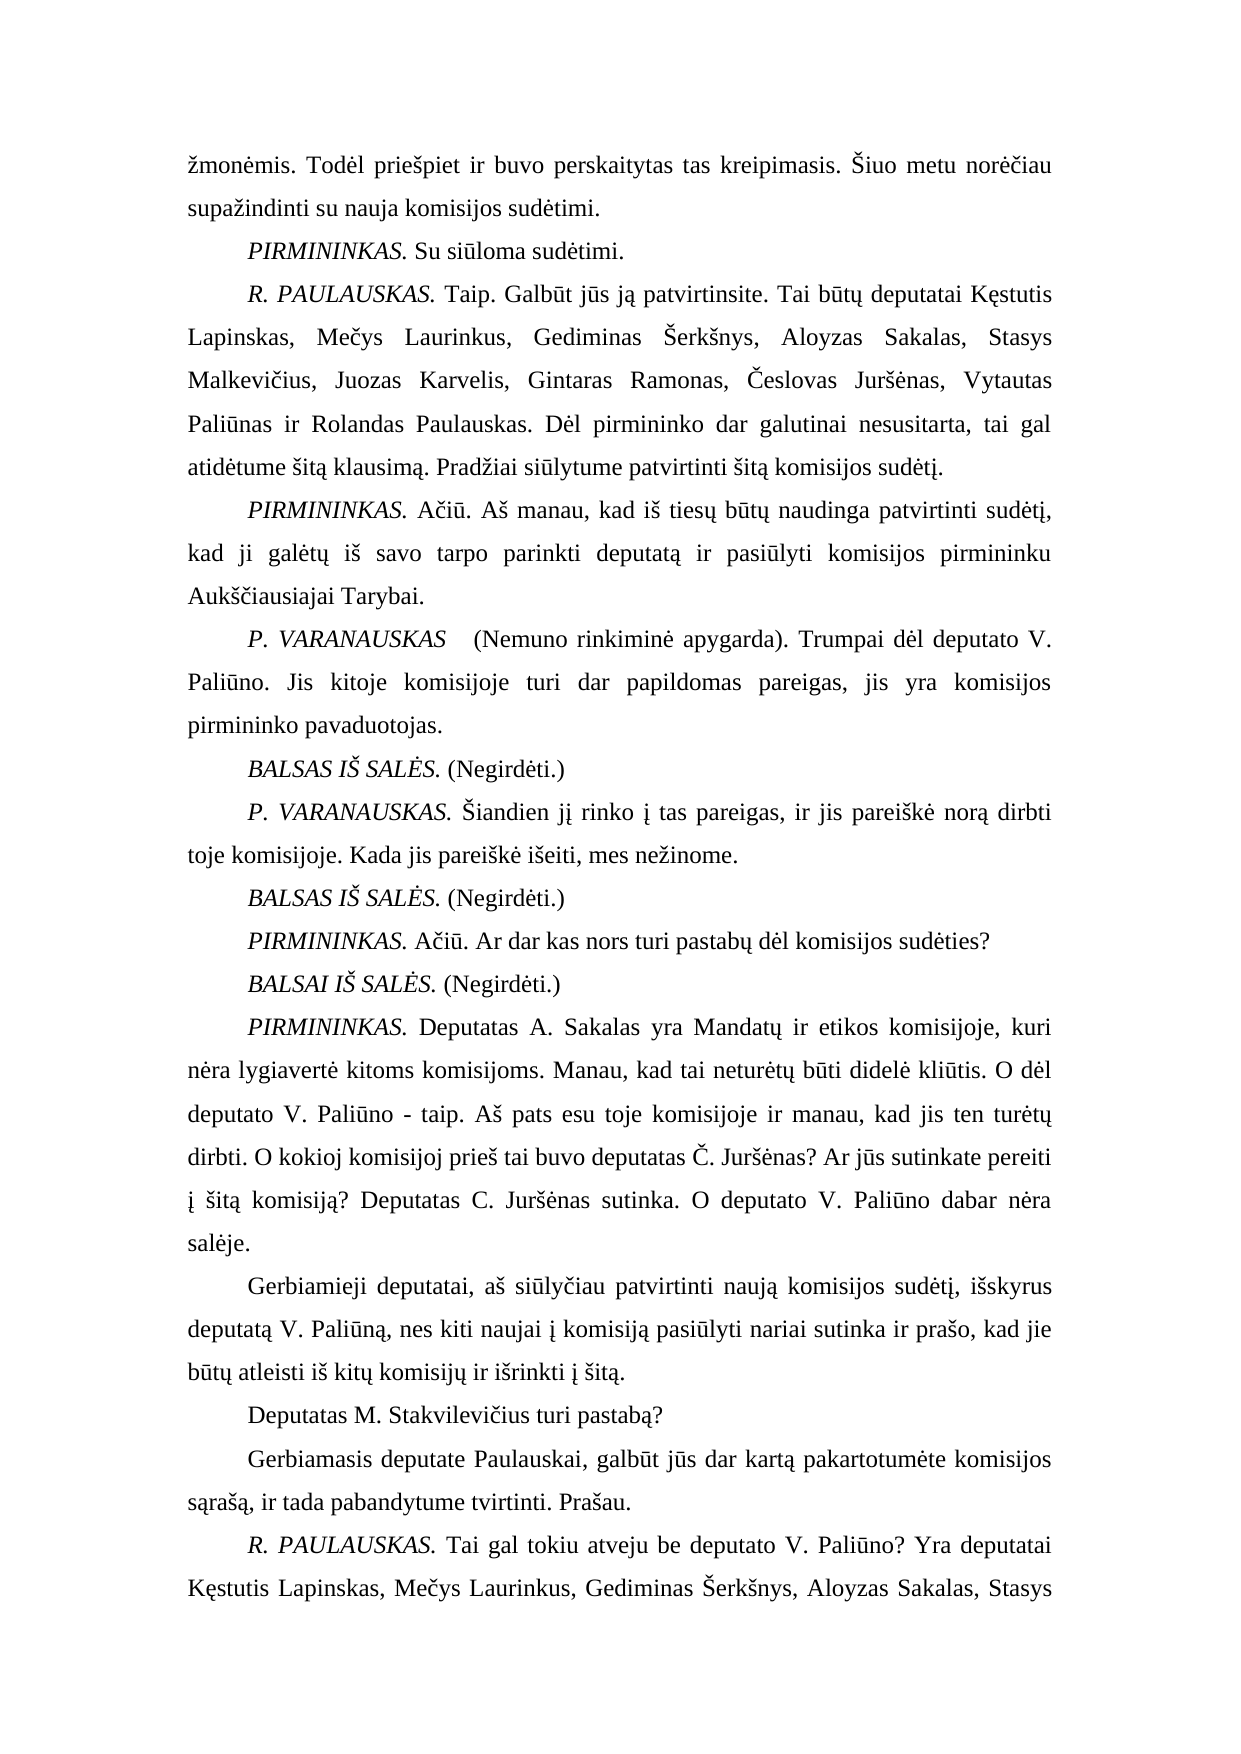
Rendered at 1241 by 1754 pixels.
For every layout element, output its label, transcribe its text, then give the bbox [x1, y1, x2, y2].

text P. VARANAUSKAS (Nemuno rinkiminė apygarda). Trumpai dėl deputato V. Paliūno. Jis kitoje komisijoje turi dar papildomas pareigas, jis yra komisijos pirmininko pavaduotojas. [187, 624, 1053, 739]
text Pirmininkas. Su siūloma sudėtimi. [187, 236, 1053, 265]
text Pirmininkas. Deputatas A. Sakalas yra Mandatų ir etikos komisijoje, kuri nėra lygiavertė kitoms komisijoms. Manau, kad tai neturėtų būti didelė kliūtis. O dėl deputato V. Paliūno - taip. Aš pats esu toje komisijoje ir manau, kad jis ten turėtų dirbti. O kokioj komisijoj prieš tai buvo deputatas Č. Juršėnas? Ar jūs sutinkate pereiti į šitą komisiją? Deputatas C. Juršėnas sutinka. O deputato V. Paliūno dabar nėra salėje. [187, 1012, 1053, 1257]
text žmonėmis. Todėl priešpiet ir buvo perskaitytas tas kreipimasis. Šiuo metu norėčiau supažindinti su nauja komisijos sudėtimi. [187, 150, 1053, 222]
text Pirmininkas. Ačiū. Ar dar kas nors turi pastabų dėl komisijos sudėties? [187, 926, 1053, 955]
text R. Paulauskas. Tai gal tokiu atveju be deputato V. Paliūno? Yra deputatai Kęstutis Lapinskas, Mečys Laurinkus, Gediminas Šerkšnys, Aloyzas Sakalas, Stasys [187, 1530, 1053, 1602]
text Balsas iš salės. (Negirdėti.) [187, 754, 1053, 782]
text P. Varanauskas. Šiandien jį rinko į tas pareigas, ir jis pareiškė norą dirbti toje komisijoje. Kada jis pareiškė išeiti, mes nežinome. [187, 797, 1053, 869]
text Gerbiamasis deputate Paulauskai, galbūt jūs dar kartą pakartotumėte komisijos sąrašą, ir tada pabandytume tvirtinti. Prašau. [187, 1444, 1053, 1516]
text R. Paulauskas. Taip. Galbūt jūs ją patvirtinsite. Tai būtų deputatai Kęstutis Lapinskas, Mečys Laurinkus, Gediminas Šerkšnys, Aloyzas Sakalas, Stasys Malkevičius, Juozas Karvelis, Gintaras Ramonas, Česlovas Juršėnas, Vytautas Paliūnas ir Rolandas Paulauskas. Dėl pirmininko dar galutinai nesusitarta, tai gal atidėtume šitą klausimą. Pradžiai siūlytume patvirtinti šitą komisijos sudėtį. [187, 279, 1053, 481]
text Balsai iš salės. (Negirdėti.) [187, 969, 1053, 998]
text Gerbiamieji deputatai, aš siūlyčiau patvirtinti naują komisijos sudėtį, išskyrus deputatą V. Paliūną, nes kiti naujai į komisiją pasiūlyti nariai sutinka ir prašo, kad jie būtų atleisti iš kitų komisijų ir išrinkti į šitą. [187, 1271, 1053, 1386]
text Pirmininkas. Ačiū. Aš manau, kad iš tiesų būtų naudinga patvirtinti sudėtį, kad ji galėtų iš savo tarpo parinkti deputatą ir pasiūlyti komisijos pirmininku Aukščiausiajai Tarybai. [187, 495, 1053, 610]
text Deputatas M. Stakvilevičius turi pastabą? [187, 1401, 1053, 1429]
text Balsas iš salės. (Negirdėti.) [187, 883, 1053, 912]
